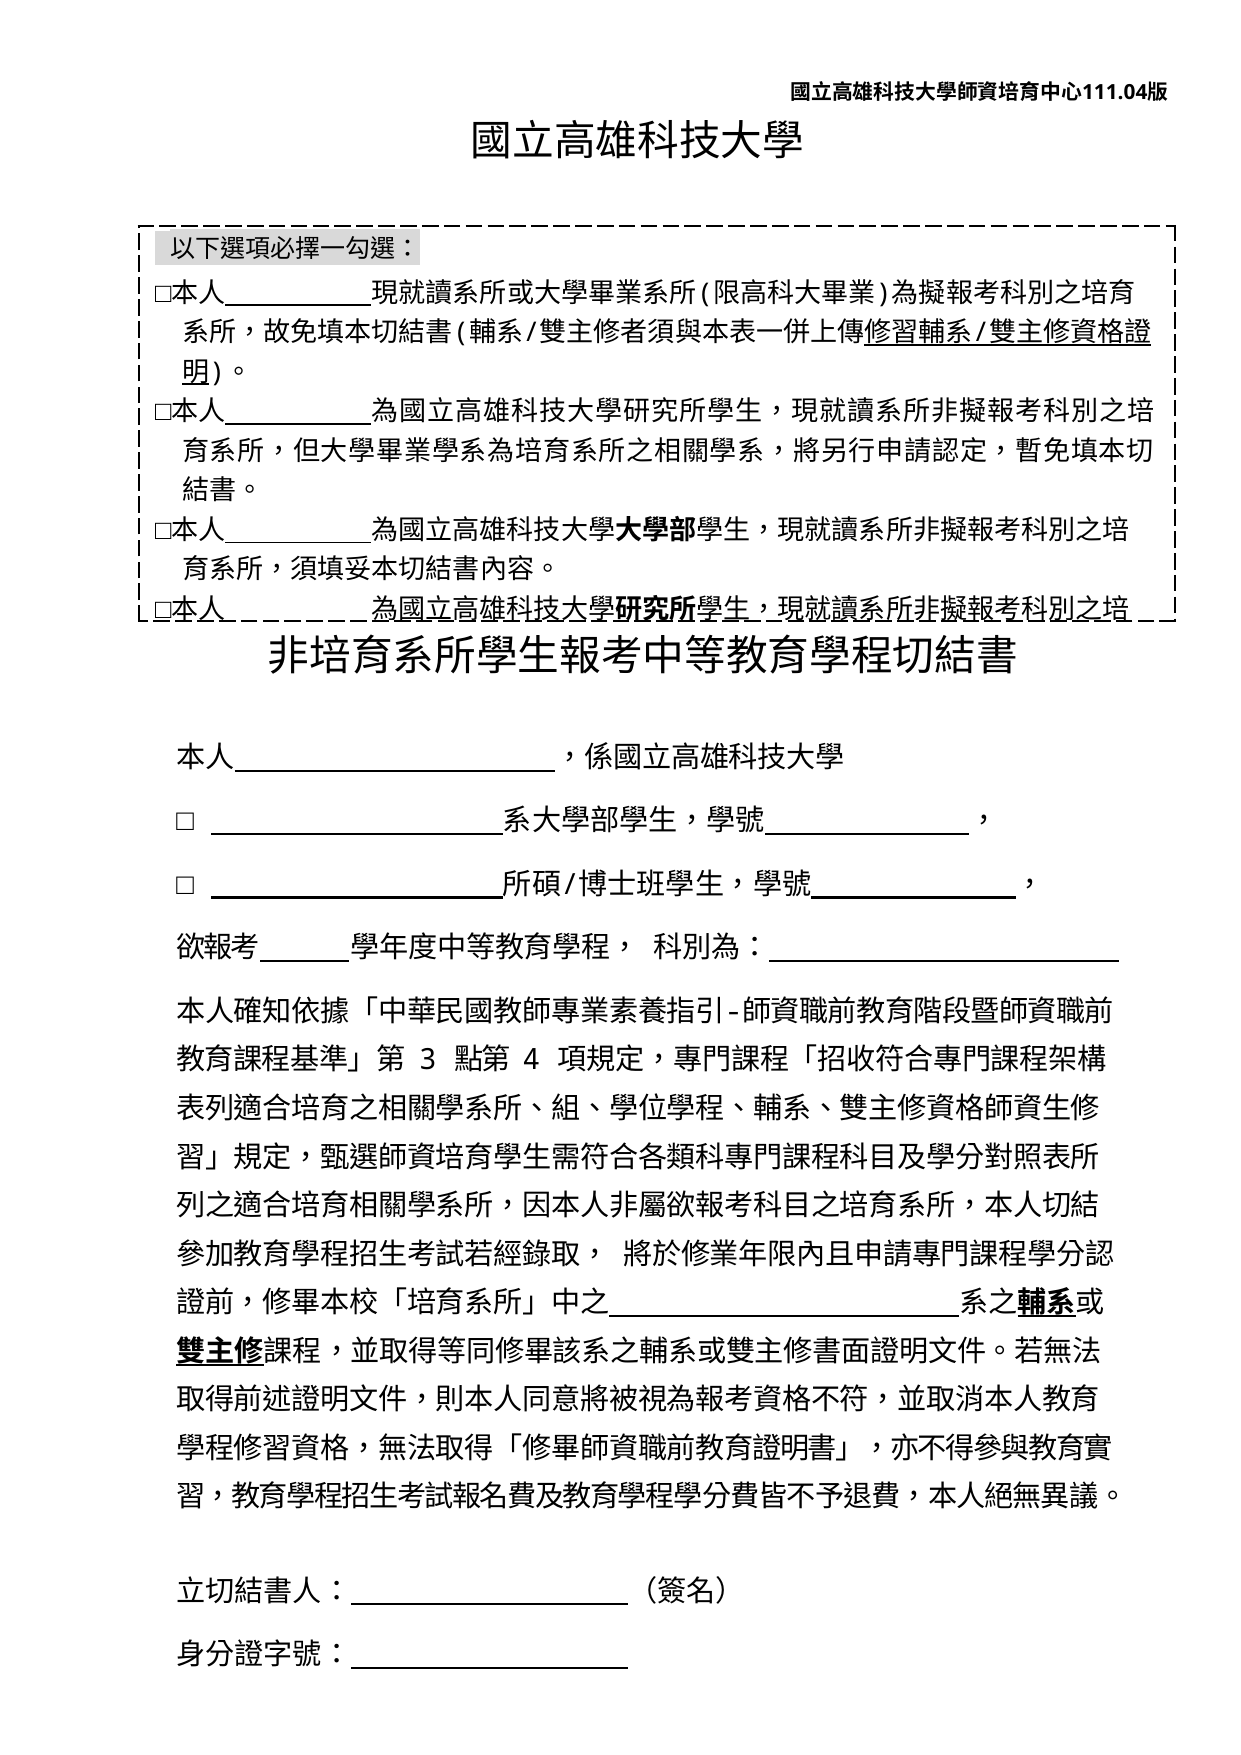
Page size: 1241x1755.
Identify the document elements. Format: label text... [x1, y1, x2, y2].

text 本人確知依據「中華民國教師專業素養指引-師資職前教育階段暨師資職前教育課程基準」第 3 點第 4 項規定，專門課程「招收符合專門課程架構表列適合培育之相關學系所、組、學位學程、輔系、雙主修資格師資生修習」規定，甄選師資培育學生需符合各類科專門課程科目及學分對照表所列之適合培育相關學系所，因本人非屬欲報考科目之培育系所，本人切結參加教育學程招生考試若經錄取， 將於修業年限內且申請專門課程學分認證前，修畢本校「培育系所」中之 系之輔系或雙主修課程，並取得等同修畢該系之輔系或雙主修書面證明文件。若無法取得前述證明文件，則本人同意將被視為報考資格不符，並取消本人教育學程修習資格，無法取得「修畢師資職前教育證明書」，亦不得參與教育實習，教育學程招生考試報名費及教育學程學分費皆不予退費，本人絕無異議。 [176, 987, 1126, 1515]
text 非培育系所學生報考中等教育學程切結書 [117, 168, 1176, 682]
text □本人 現就讀系所或大學畢業系所(限高科大畢業)為擬報考科別之培育系所，故免填本切結書(輔系/雙主修者須與本表一併上傳修習輔系/雙主修資格證明)。 [155, 271, 1155, 389]
text 身分證字號： [176, 1631, 786, 1673]
text □本人 為國立高雄科技大學大學部學生，現就讀系所非擬報考科別之培育系所，須填妥本切結書內容。 [155, 508, 1155, 586]
text 國立高雄科技大學 [106, 105, 1168, 168]
text 本人 ，係國立高雄科技大學 [176, 733, 1126, 776]
text □ 所碩/博士班學生，學號 ， [176, 860, 1126, 903]
text 欲報考 學年度中等教育學程， 科別為： [176, 924, 1126, 966]
text 以下選項必擇一勾選： [155, 229, 1174, 265]
text □本人 為國立高雄科技大學研究所學生，現就讀系所非擬報考科別之培育系所，大學畢業學系亦非培育系所之相關學系，須填妥本切結書內容。 [155, 587, 1155, 620]
text 立切結書人： （簽名） [176, 1567, 786, 1609]
text □ 系大學部學生，學號 ， [176, 797, 1126, 839]
text □本人 為國立高雄科技大學研究所學生，現就讀系所非擬報考科別之培育系所，但大學畢業學系為培育系所之相關學系，將另行申請認定，暫免填本切結書。 [155, 389, 1155, 507]
